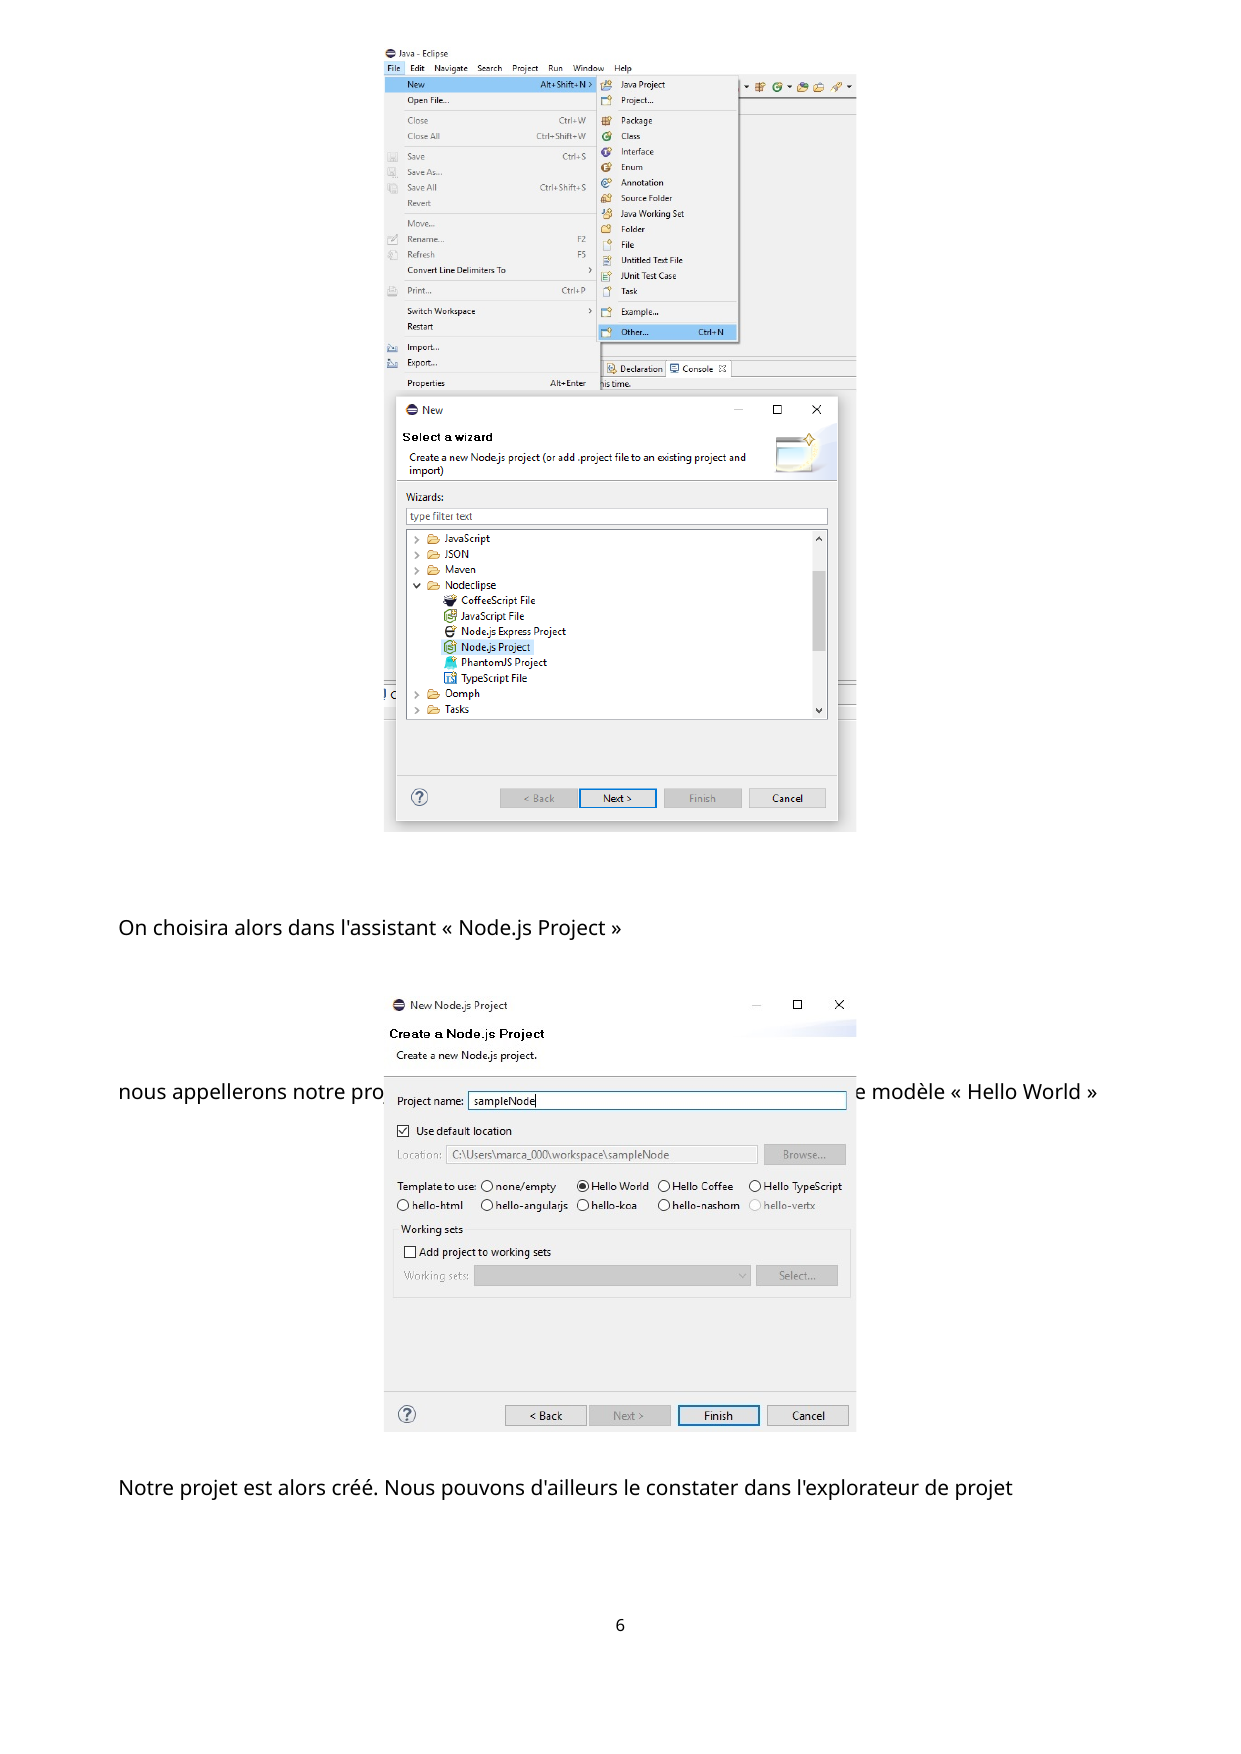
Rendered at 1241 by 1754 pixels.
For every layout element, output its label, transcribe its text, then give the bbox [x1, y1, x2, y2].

text nous appellerons notre projet « sampleNode » et nous choisirons d'utiliser le modèle « Hello World » [118, 1077, 383, 1106]
text Notre projet est alors créé. Nous pouvons d'ailleurs le constater dans l'explorateur de projet [118, 1473, 1122, 1501]
picture [383, 996, 857, 1432]
picture [383, 47, 857, 832]
text nous appellerons notre projet « sampleNode » et nous choisirons d'utiliser le modèle « Hello World » [857, 1077, 1122, 1106]
text On choisira alors dans l'assistant « Node.js Project » [118, 913, 1122, 942]
